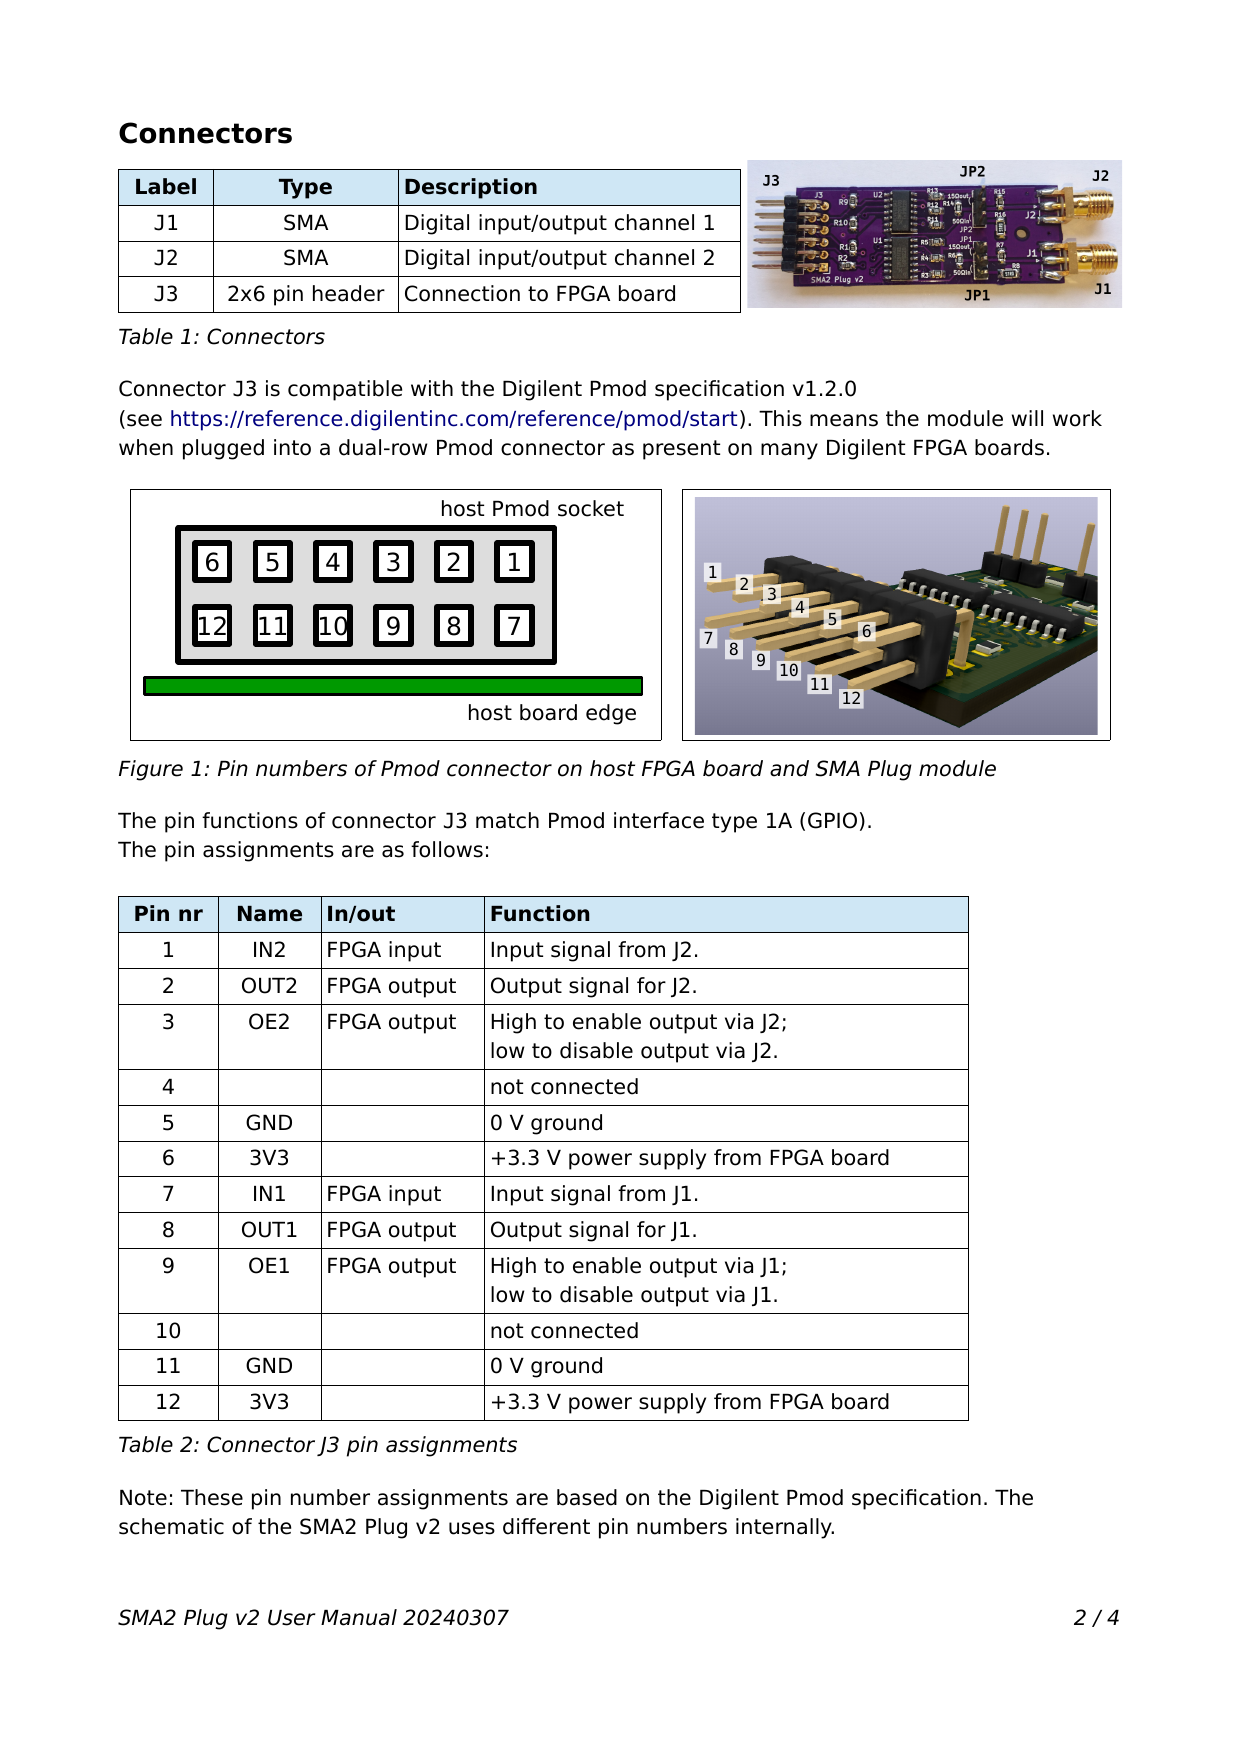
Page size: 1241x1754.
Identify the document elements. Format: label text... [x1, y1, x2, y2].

table_cell 9 [119, 1249, 218, 1313]
table_cell OE2 [219, 1005, 321, 1069]
table_cell FPGA output [322, 1005, 484, 1069]
table_cell +3.3 V power supply from FPGA board [485, 1142, 968, 1176]
table_cell FPGA input [322, 933, 484, 968]
table_cell Digital input/output channel 2 [399, 242, 740, 276]
table_cell J1 [119, 206, 213, 241]
text Table 1: Connectors [118, 325, 1122, 349]
table_cell OE1 [219, 1249, 321, 1313]
table_cell 0 V ground [485, 1106, 968, 1141]
table_cell SMA [214, 206, 398, 241]
table_cell Input signal from J1. [485, 1177, 968, 1212]
table_cell 0 V ground [485, 1350, 968, 1384]
table_cell SMA [214, 242, 398, 276]
text Note: These pin number assignments are based on the Digilent Pmod specification. The schematic of the SMA2 Plug v2 uses different pin numbers internally. [118, 1486, 1122, 1539]
table_cell [322, 1314, 484, 1349]
table_cell [219, 1070, 321, 1105]
table_cell 1 [119, 933, 218, 968]
text The pin functions of connector J3 match Pmod interface type 1A (GPIO). [118, 809, 1122, 833]
table_header Type [214, 170, 398, 205]
table_cell J2 [119, 242, 213, 276]
table_cell [322, 1386, 484, 1420]
table_cell FPGA output [322, 1249, 484, 1313]
table_cell not connected [485, 1314, 968, 1349]
table_cell not connected [485, 1070, 968, 1105]
table_cell 3V3 [219, 1386, 321, 1420]
table_cell 2 [119, 969, 218, 1004]
table_header Function [485, 897, 968, 932]
table_cell 12 [119, 1386, 218, 1420]
table_cell GND [219, 1350, 321, 1384]
subtitle Connectors [118, 118, 1122, 150]
table_cell 4 [119, 1070, 218, 1105]
table_cell FPGA output [322, 1213, 484, 1248]
table_cell Input signal from J2. [485, 933, 968, 968]
table_header Description [399, 170, 740, 205]
table_cell [322, 1142, 484, 1176]
table_cell OUT1 [219, 1213, 321, 1248]
table_cell [219, 1314, 321, 1349]
table_cell Output signal for J1. [485, 1213, 968, 1248]
text Connector J3 is compatible with the Digilent Pmod specification v1.2.0 [118, 377, 1122, 402]
table_cell OUT2 [219, 969, 321, 1004]
table_cell GND [219, 1106, 321, 1141]
table_cell Digital input/output channel 1 [399, 206, 740, 241]
table_header Pin nr [119, 897, 218, 932]
table_cell IN2 [219, 933, 321, 968]
table_cell 8 [119, 1213, 218, 1248]
table_cell High to enable output via J1; low to disable output via J1. [485, 1249, 968, 1313]
table_cell 10 [119, 1314, 218, 1349]
table_cell 3 [119, 1005, 218, 1069]
table_cell [322, 1106, 484, 1141]
table_cell 6 [119, 1142, 218, 1176]
table_cell [322, 1070, 484, 1105]
table_cell [322, 1350, 484, 1384]
table_cell FPGA output [322, 969, 484, 1004]
table_header Name [219, 897, 321, 932]
table_cell 7 [119, 1177, 218, 1212]
table_cell 2x6 pin header [214, 277, 398, 312]
table_cell 11 [119, 1350, 218, 1384]
table_header Label [119, 170, 213, 205]
table_cell J3 [119, 277, 213, 312]
text The pin assignments are as follows: [118, 838, 1122, 863]
text Table 2: Connector J3 pin assignments [118, 1433, 1122, 1457]
table_cell Output signal for J2. [485, 969, 968, 1004]
table_cell 5 [119, 1106, 218, 1141]
table_cell High to enable output via J2; low to disable output via J2. [485, 1005, 968, 1069]
table_cell 3V3 [219, 1142, 321, 1176]
table_header In/out [322, 897, 484, 932]
table_cell Connection to FPGA board [399, 277, 740, 312]
text Figure 1: Pin numbers of Pmod connector on host FPGA board and SMA Plug module [118, 477, 1122, 781]
text (see https://reference.digilentinc.com/reference/pmod/start). This means the module will work when plugged into a dual-row Pmod connector as present on many Digilent FPGA boards. [118, 407, 1122, 460]
table_cell FPGA input [322, 1177, 484, 1212]
picture [694, 497, 1098, 735]
picture [747, 160, 1123, 308]
table_cell IN1 [219, 1177, 321, 1212]
table_cell +3.3 V power supply from FPGA board [485, 1386, 968, 1420]
